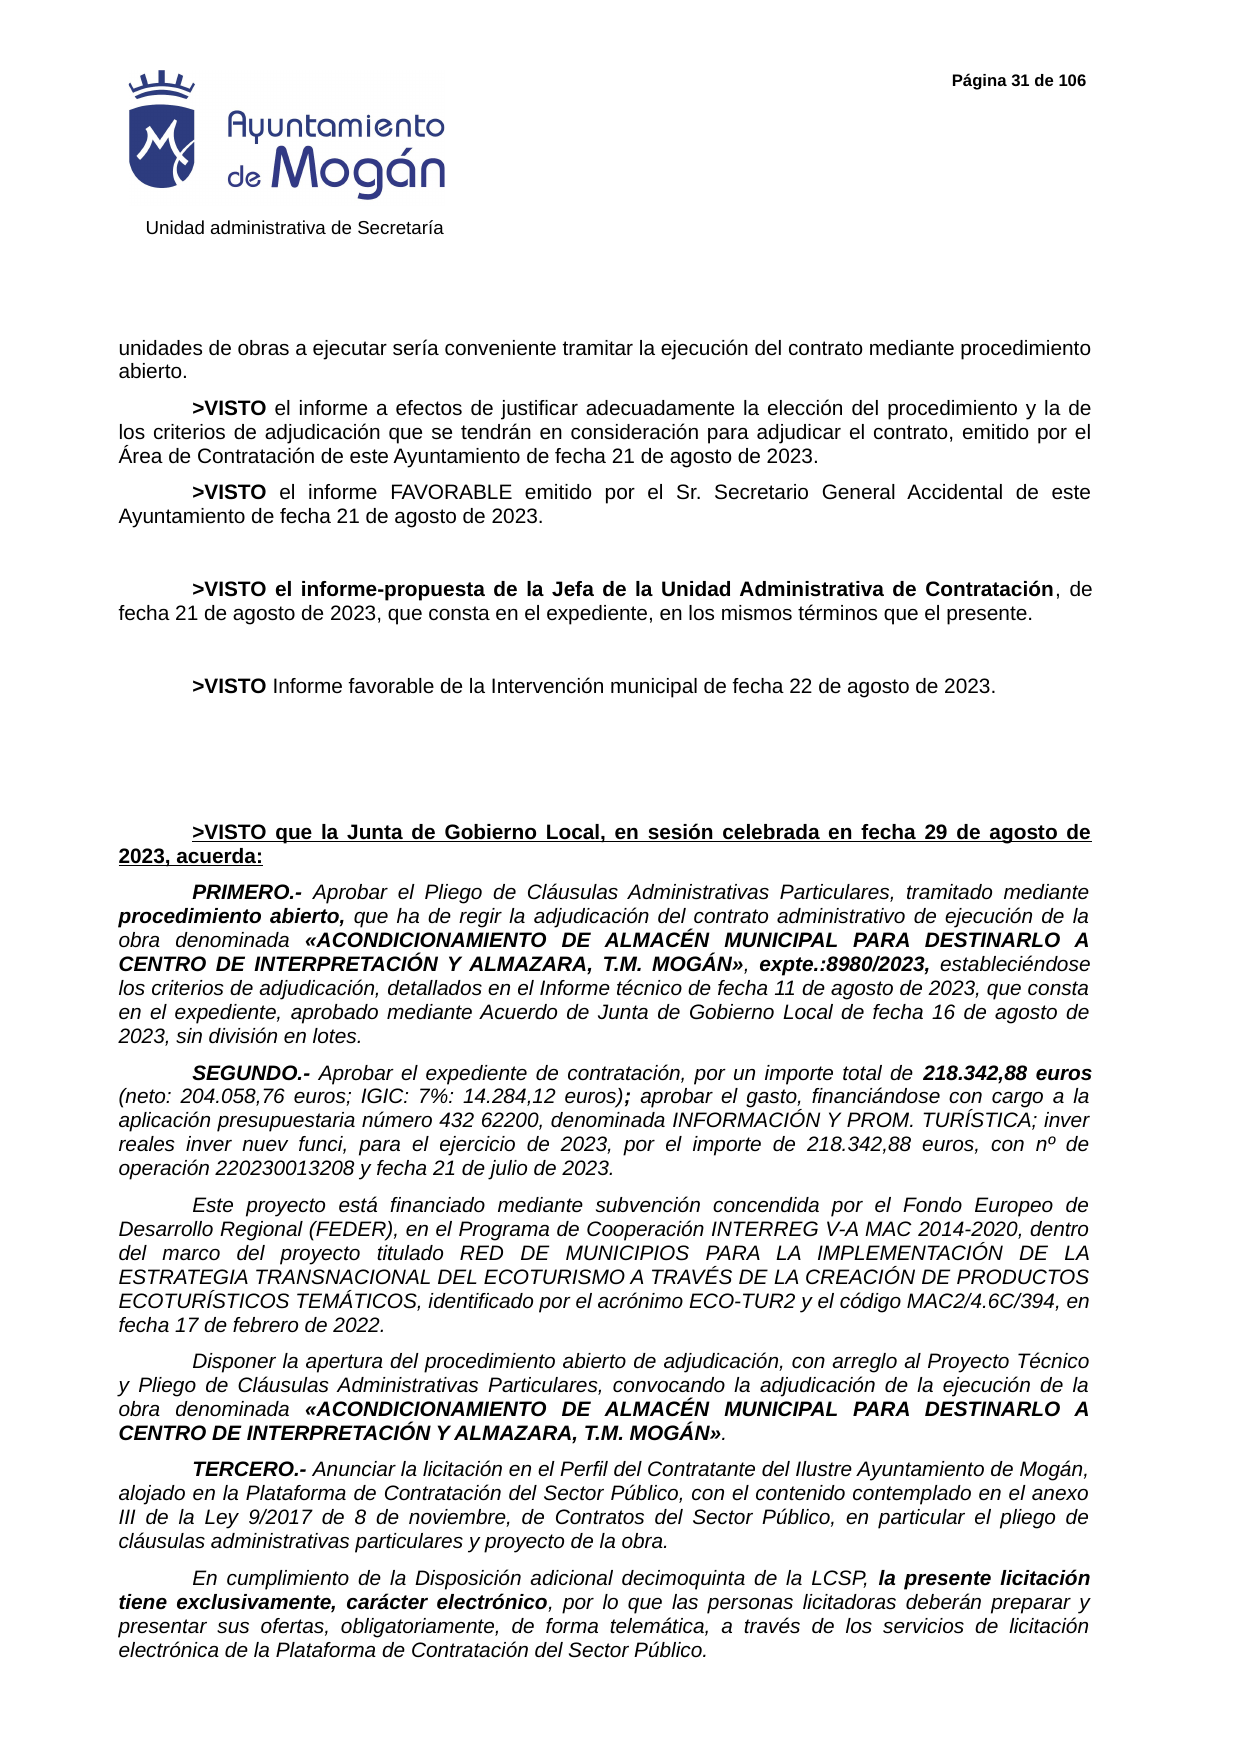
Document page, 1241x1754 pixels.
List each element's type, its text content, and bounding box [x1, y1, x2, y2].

text >VISTO el informe FAVORABLE emitido por el Sr. Secretario General Accidental de este Ayuntamiento de fecha 21 de agosto de 2023. [118, 480, 1092, 528]
text SEGUNDO.- Aprobar el expediente de contratación, por un importe total de 218.342,88 euros (neto: 204.058,76 euros; IGIC: 7%: 14.284,12 euros); aprobar el gasto, financiándose con cargo a la aplicación presupuestaria número 432 62200, denominada INFORMACIÓN Y PROM. TURÍSTICA; inver reales inver nuev funci, para el ejercicio de 2023, por el importe de 218.342,88 euros, con nº de operación 220230013208 y fecha 21 de julio de 2023. [118, 1060, 1092, 1180]
text >VISTO el informe a efectos de justificar adecuadamente la elección del procedimiento y la de los criterios de adjudicación que se tendrán en consideración para adjudicar el contrato, emitido por el Área de Contratación de este Ayuntamiento de fecha 21 de agosto de 2023. [118, 396, 1092, 468]
text unidades de obras a ejecutar sería conveniente tramitar la ejecución del contrato mediante procedimiento abierto. [118, 335, 1092, 383]
picture [128, 70, 445, 206]
text Este proyecto está financiado mediante subvención concendida por el Fondo Europeo de Desarrollo Regional (FEDER), en el Programa de Cooperación INTERREG V-A MAC 2014-2020, dentro del marco del proyecto titulado RED DE MUNICIPIOS PARA LA IMPLEMENTACIÓN DE LA ESTRATEGIA TRANSNACIONAL DEL ECOTURISMO A TRAVÉS DE LA CREACIÓN DE PRODUCTOS ECOTURÍSTICOS TEMÁTICOS, identificado por el acrónimo ECO-TUR2 y el código MAC2/4.6C/394, en fecha 17 de febrero de 2022. [118, 1193, 1092, 1336]
text En cumplimiento de la Disposición adicional decimoquinta de la LCSP, la presente licitación tiene exclusivamente, carácter electrónico, por lo que las personas licitadoras deberán preparar y presentar sus ofertas, obligatoriamente, de forma telemática, a través de los servicios de licitación electrónica de la Plataforma de Contratación del Sector Público. [118, 1566, 1092, 1661]
text Disponer la apertura del procedimiento abierto de adjudicación, con arreglo al Proyecto Técnico y Pliego de Cláusulas Administrativas Particulares, convocando la adjudicación de la ejecución de la obra denominada «ACONDICIONAMIENTO DE ALMACÉN MUNICIPAL PARA DESTINARLO A CENTRO DE INTERPRETACIÓN Y ALMAZARA, T.M. MOGÁN». [118, 1349, 1092, 1445]
text >VISTO Informe favorable de la Intervención municipal de fecha 22 de agosto de 2023. [118, 674, 1092, 698]
text >VISTO que la Junta de Gobierno Local, en sesión celebrada en fecha 29 de agosto de 2023, acuerda: [118, 820, 1092, 868]
text PRIMERO.- Aprobar el Pliego de Cláusulas Administrativas Particulares, tramitado mediante procedimiento abierto, que ha de regir la adjudicación del contrato administrativo de ejecución de la obra denominada «ACONDICIONAMIENTO DE ALMACÉN MUNICIPAL PARA DESTINARLO A CENTRO DE INTERPRETACIÓN Y ALMAZARA, T.M. MOGÁN», expte.:8980/2023, estableciéndose los criterios de adjudicación, detallados en el Informe técnico de fecha 11 de agosto de 2023, que consta en el expediente, aprobado mediante Acuerdo de Junta de Gobierno Local de fecha 16 de agosto de 2023, sin división en lotes. [118, 880, 1092, 1048]
text >VISTO el informe-propuesta de la Jefa de la Unidad Administrativa de Contratación, de fecha 21 de agosto de 2023, que consta en el expediente, en los mismos términos que el presente. [118, 577, 1092, 625]
text TERCERO.- Anunciar la licitación en el Perfil del Contratante del Ilustre Ayuntamiento de Mogán, alojado en la Plataforma de Contratación del Sector Público, con el contenido contemplado en el anexo III de la Ley 9/2017 de 8 de noviembre, de Contratos del Sector Público, en particular el pliego de cláusulas administrativas particulares y proyecto de la obra. [118, 1457, 1092, 1553]
